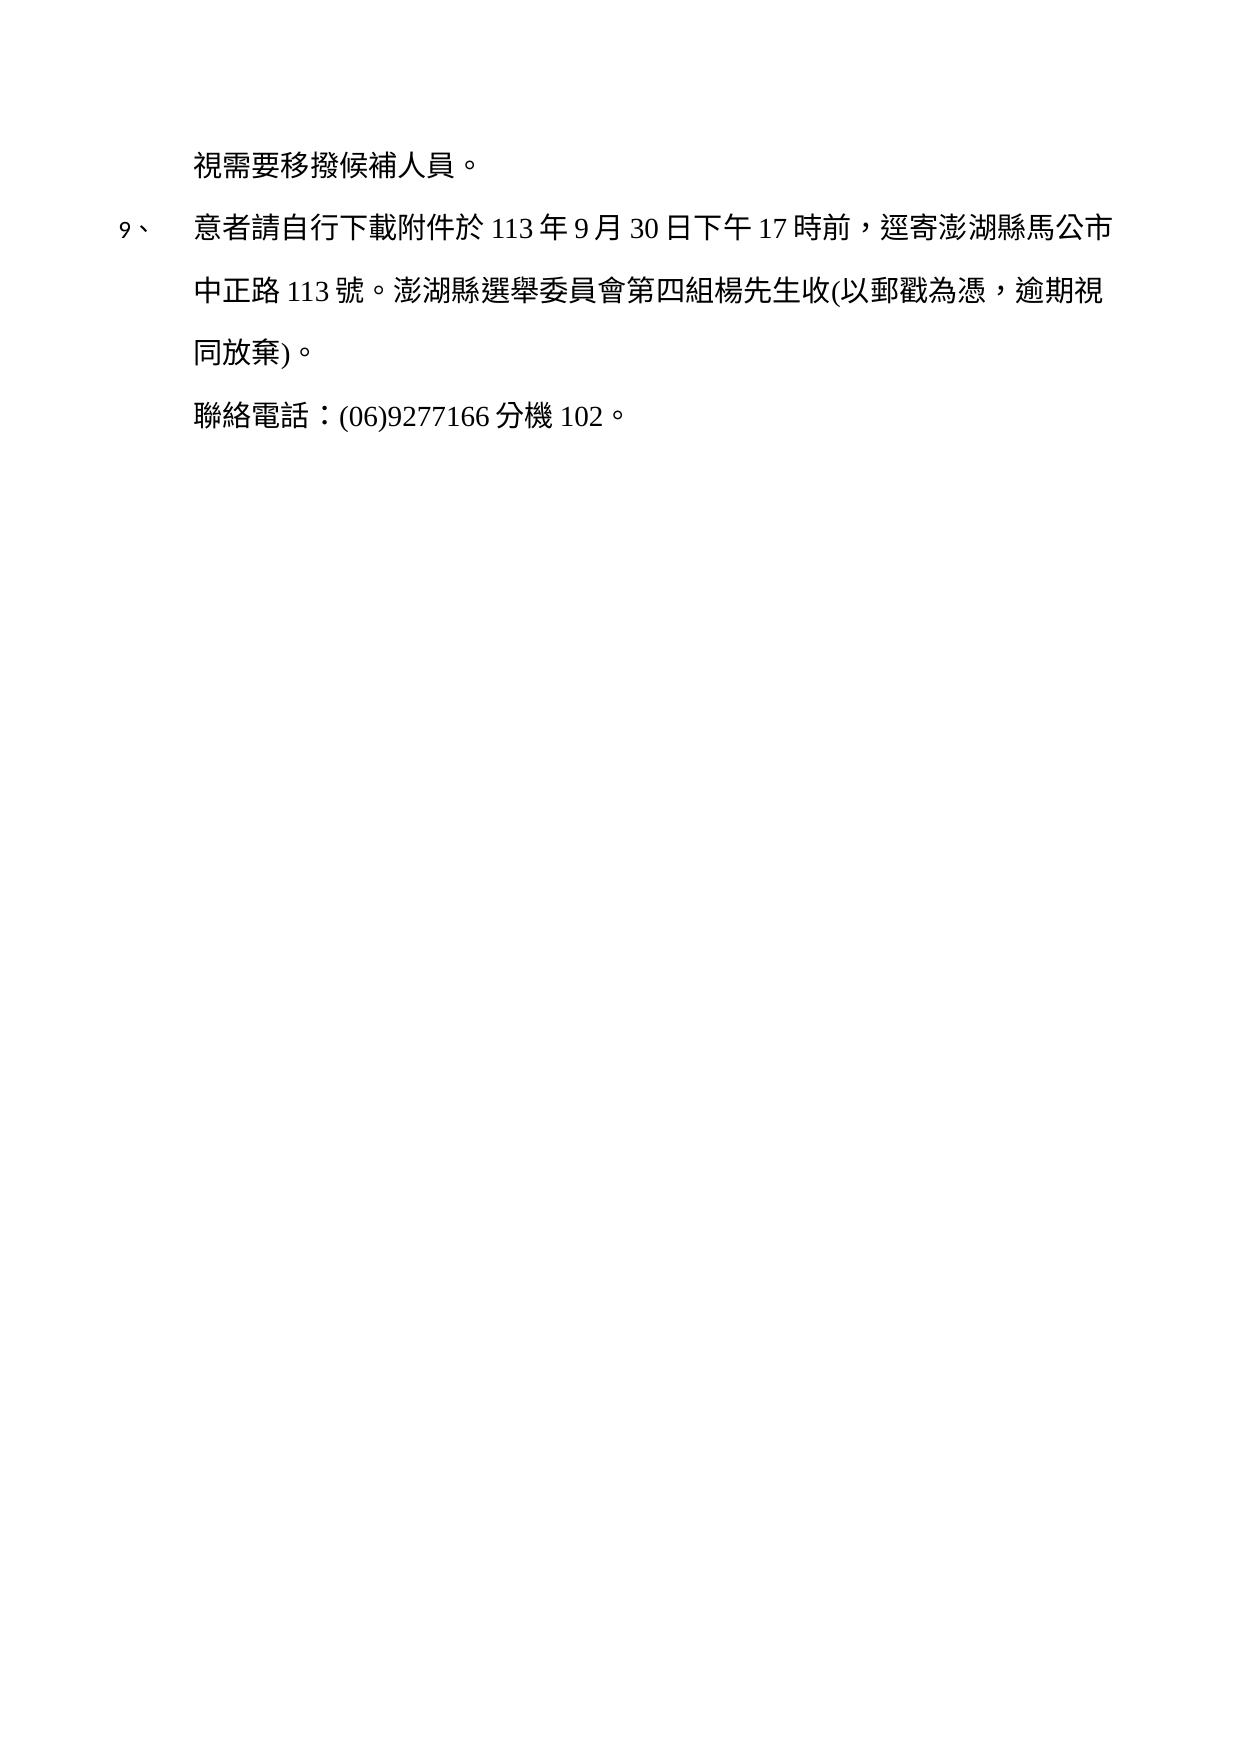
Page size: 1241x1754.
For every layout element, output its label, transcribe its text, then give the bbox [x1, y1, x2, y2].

list 意者請自行下載附件於113年9月30日下午17時前，逕寄澎湖縣馬公市中正路113號。澎湖縣選舉委員會第四組楊先生收(以郵戳為憑，逾期視同放棄)。 [118, 184, 1122, 372]
text 聯絡電話：(06)9277166分機102。 [193, 372, 1122, 434]
list 資格條件經審查合格者，擇優通知面談。資格不符或未獲遴用者，恕不退件，亦不另行通知。本案甄選職缺除正取1名外，得增列候補人員1名，候補有效期間自甄選結果確定之翌日起6個月；正取人員移撥未果者，視需要移撥候補人員。 [118, 122, 1122, 184]
